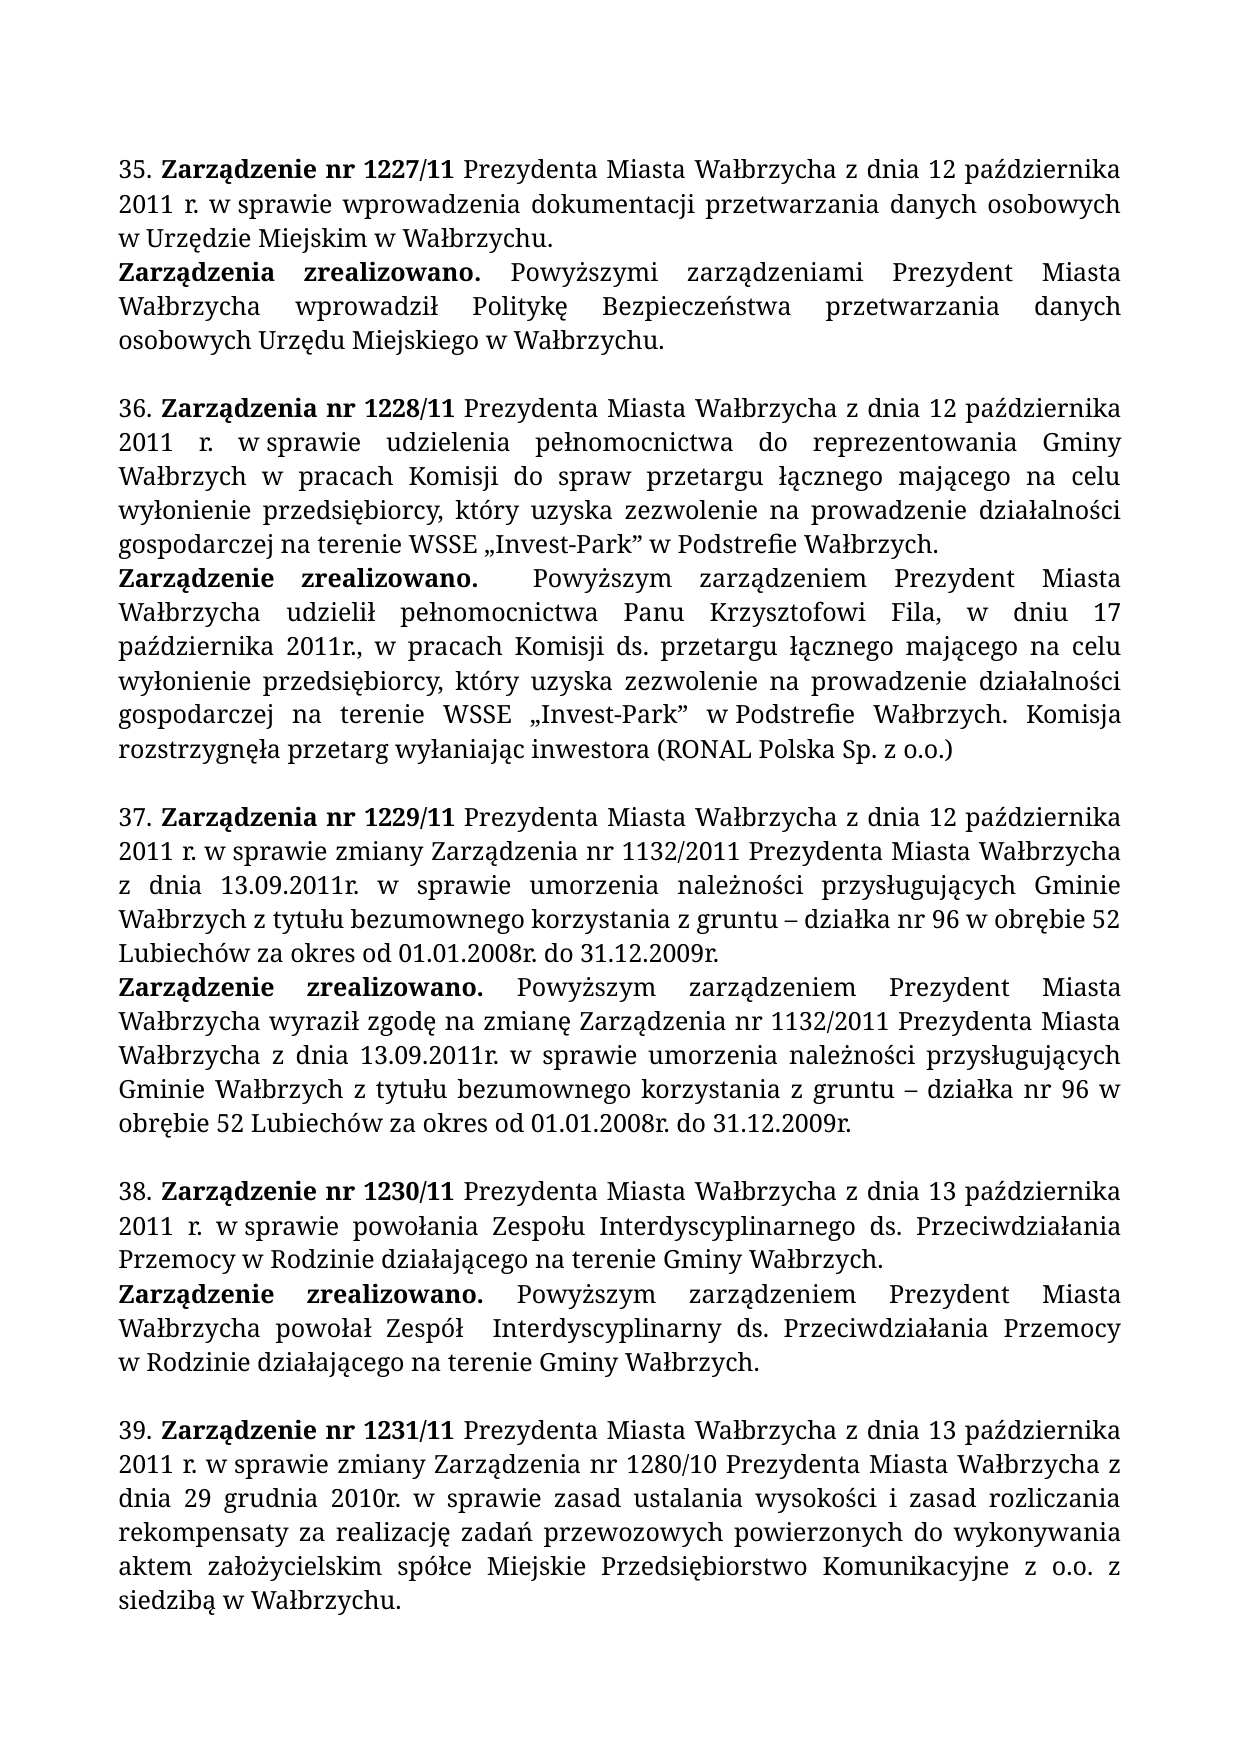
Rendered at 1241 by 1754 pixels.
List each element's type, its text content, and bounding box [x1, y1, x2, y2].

text 36. Zarządzenia nr 1228/11 Prezydenta Miasta Wałbrzycha z dnia 12 października 2011 r. w sprawie udzielenia pełnomocnictwa do reprezentowania Gminy Wałbrzych w pracach Komisji do spraw przetargu łącznego mającego na celu wyłonienie przedsiębiorcy, który uzyska zezwolenie na prowadzenie działalności gospodarczej na terenie WSSE „Invest-Park” w Podstrefie Wałbrzych. [118, 391, 1122, 561]
text 38. Zarządzenie nr 1230/11 Prezydenta Miasta Wałbrzycha z dnia 13 października 2011 r. w sprawie powołania Zespołu Interdyscyplinarnego ds. Przeciwdziałania Przemocy w Rodzinie działającego na terenie Gminy Wałbrzych. [118, 1174, 1122, 1276]
text 35. Zarządzenie nr 1227/11 Prezydenta Miasta Wałbrzycha z dnia 12 października 2011 r. w sprawie wprowadzenia dokumentacji przetwarzania danych osobowych w Urzędzie Miejskim w Wałbrzychu. [118, 152, 1122, 254]
text 37. Zarządzenia nr 1229/11 Prezydenta Miasta Wałbrzycha z dnia 12 października 2011 r. w sprawie zmiany Zarządzenia nr 1132/2011 Prezydenta Miasta Wałbrzycha z dnia 13.09.2011r. w sprawie umorzenia należności przysługujących Gminie Wałbrzych z tytułu bezumownego korzystania z gruntu – działka nr 96 w obrębie 52 Lubiechów za okres od 01.01.2008r. do 31.12.2009r. [118, 799, 1122, 970]
text Zarządzenie zrealizowano. Powyższym zarządzeniem Prezydent Miasta Wałbrzycha powołał Zespół Interdyscyplinarny ds. Przeciwdziałania Przemocy w Rodzinie działającego na terenie Gminy Wałbrzych. [118, 1276, 1122, 1378]
text Zarządzenie zrealizowano. Powyższym zarządzeniem Prezydent Miasta Wałbrzycha wyraził zgodę na zmianę Zarządzenia nr 1132/2011 Prezydenta Miasta Wałbrzycha z dnia 13.09.2011r. w sprawie umorzenia należności przysługujących Gminie Wałbrzych z tytułu bezumownego korzystania z gruntu – działka nr 96 w obrębie 52 Lubiechów za okres od 01.01.2008r. do 31.12.2009r. [118, 970, 1122, 1140]
text 39. Zarządzenie nr 1231/11 Prezydenta Miasta Wałbrzycha z dnia 13 października 2011 r. w sprawie zmiany Zarządzenia nr 1280/10 Prezydenta Miasta Wałbrzycha z dnia 29 grudnia 2010r. w sprawie zasad ustalania wysokości i zasad rozliczania rekompensaty za realizację zadań przewozowych powierzonych do wykonywania aktem założycielskim spółce Miejskie Przedsiębiorstwo Komunikacyjne z o.o. z siedzibą w Wałbrzychu. [118, 1412, 1122, 1617]
text Zarządzenie zrealizowano. Powyższym zarządzeniem Prezydent Miasta Wałbrzycha udzielił pełnomocnictwa Panu Krzysztofowi Fila, w dniu 17 października 2011r., w pracach Komisji ds. przetargu łącznego mającego na celu wyłonienie przedsiębiorcy, który uzyska zezwolenie na prowadzenie działalności gospodarczej na terenie WSSE „Invest-Park” w Podstrefie Wałbrzych. Komisja rozstrzygnęła przetarg wyłaniając inwestora (RONAL Polska Sp. z o.o.) [118, 561, 1122, 765]
text Zarządzenia zrealizowano. Powyższymi zarządzeniami Prezydent Miasta Wałbrzycha wprowadził Politykę Bezpieczeństwa przetwarzania danych osobowych Urzędu Miejskiego w Wałbrzychu. [118, 254, 1122, 357]
